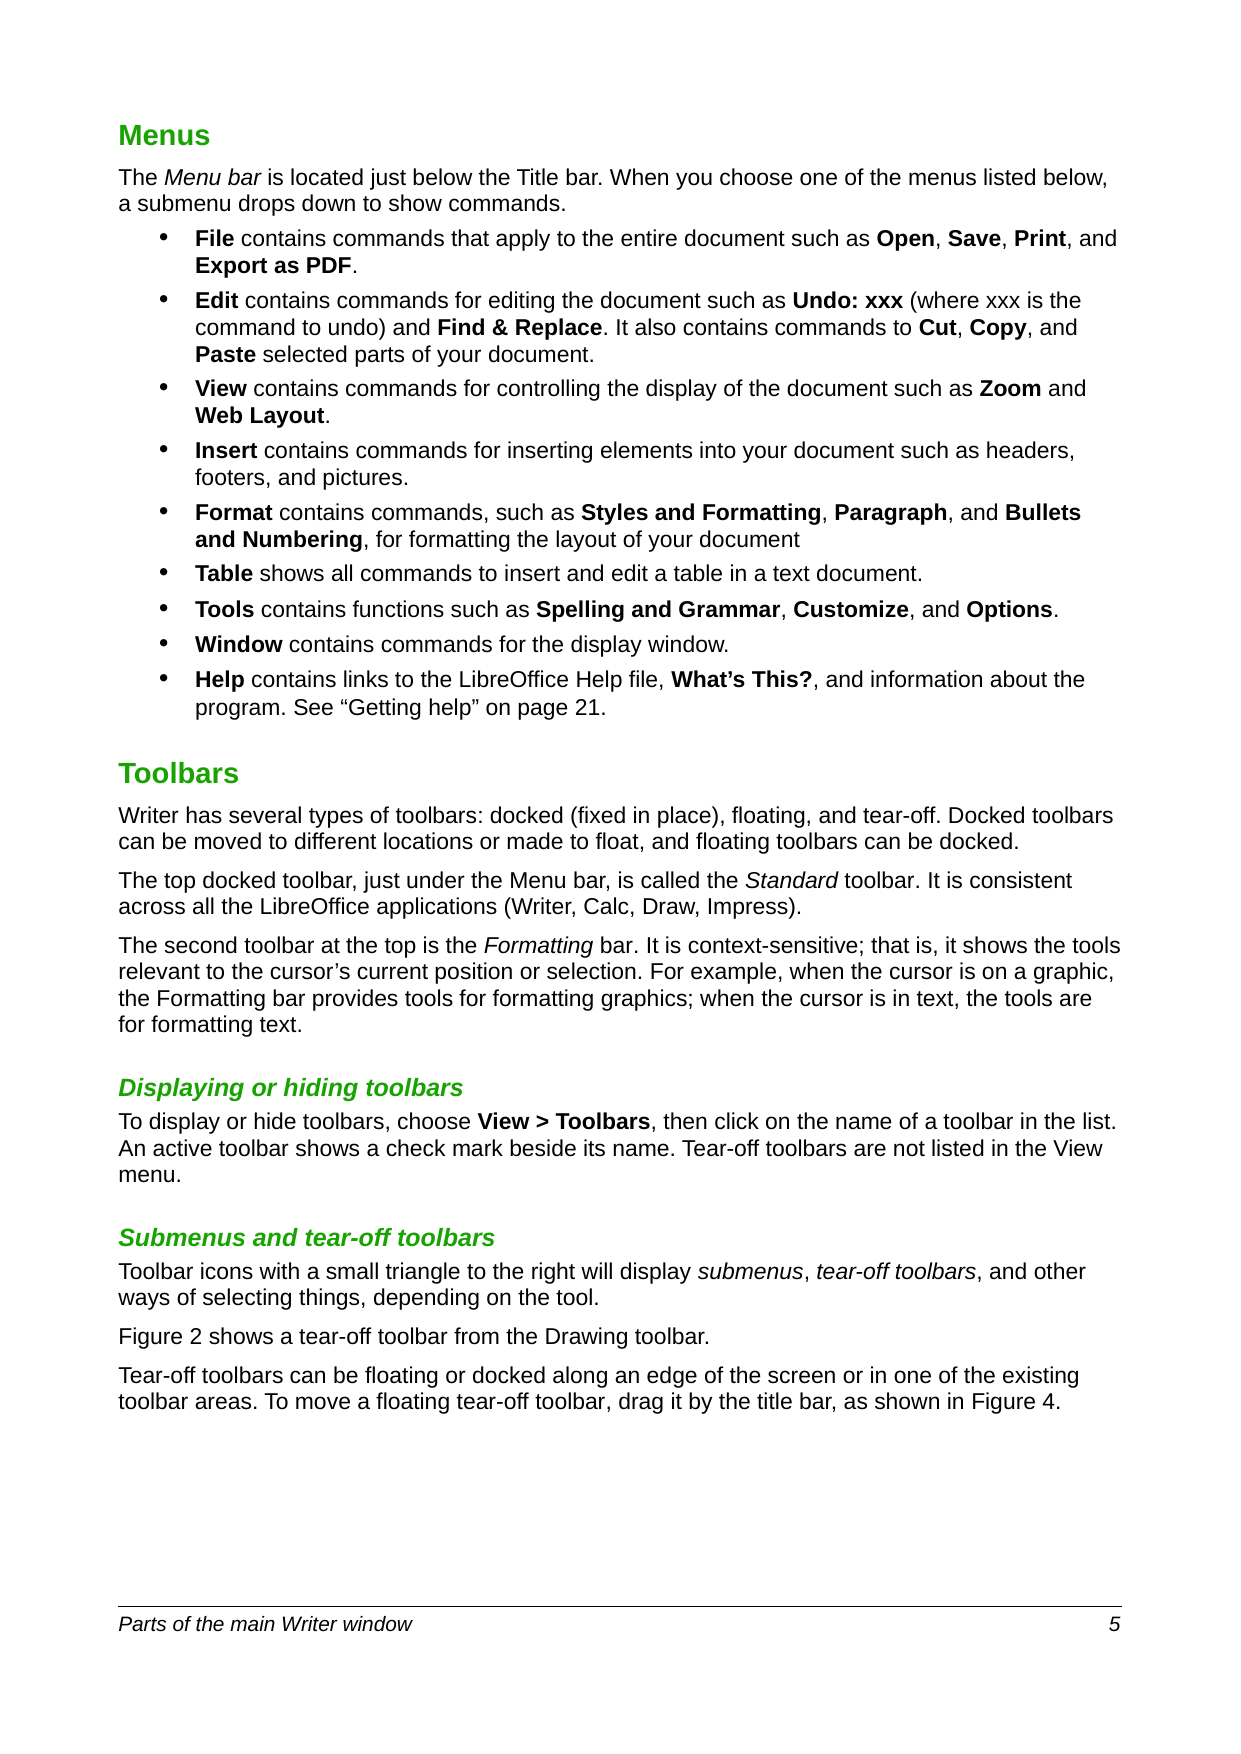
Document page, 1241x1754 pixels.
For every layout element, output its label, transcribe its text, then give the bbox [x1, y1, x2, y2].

subtitle Displaying or hiding toolbars [118, 1073, 1122, 1102]
list Window contains commands for the display window. [156, 629, 1122, 658]
text The second toolbar at the top is the Formatting bar. It is context-sensitive; that is, it shows the tools relevant to the cursor’s current position or selection. For example, when the cursor is on a graphic, the Formatting bar provides tools for formatting graphics; when the cursor is in text, the tools are for formatting text. [118, 932, 1122, 1037]
list The Menu bar is located just below the Title bar. When you choose one of the menus listed below, a submenu drops down to show commands. [118, 164, 1122, 217]
list Format contains commands, such as Styles and Formatting, Paragraph, and Bullets and Numbering, for formatting the layout of your document [156, 497, 1122, 552]
subtitle Toolbars [118, 756, 1122, 789]
list View contains commands for controlling the display of the document such as Zoom and Web Layout. [156, 373, 1122, 429]
list Table shows all commands to insert and edit a table in a text document. [156, 558, 1122, 588]
subtitle Menus [118, 118, 1122, 152]
subtitle Submenus and tear-off toolbars [118, 1223, 1122, 1251]
text Tear-off toolbars can be floating or docked along an edge of the screen or in one of the existing toolbar areas. To move a floating tear-off toolbar, drag it by the title bar, as shown in Figure 4. [118, 1362, 1122, 1415]
text To display or hide toolbars, choose View > Toolbars, then click on the name of a toolbar in the list. An active toolbar shows a check mark beside its name. Tear-off toolbars are not listed in the View menu. [118, 1108, 1122, 1187]
text Toolbar icons with a small triangle to the right will display submenus, tear-off toolbars, and other ways of selecting things, depending on the tool. [118, 1258, 1122, 1311]
list Insert contains commands for inserting elements into your document such as headers, footers, and pictures. [156, 435, 1122, 490]
list Help contains links to the LibreOffice Help file, What’s This?, and information about the program. See “Getting help” on page 21. [156, 665, 1122, 720]
list File contains commands that apply to the entire document such as Open, Save, Print, and Export as PDF. [156, 223, 1122, 279]
text Figure 2 shows a tear-off toolbar from the Drawing toolbar. [118, 1323, 1122, 1349]
list Edit contains commands for editing the document such as Undo: xxx (where xxx is the command to undo) and Find & Replace. It also contains commands to Cut, Copy, and Paste selected parts of your document. [156, 285, 1122, 367]
text Writer has several types of toolbars: docked (fixed in place), floating, and tear-off. Docked toolbars can be moved to different locations or made to float, and floating toolbars can be docked. [118, 802, 1122, 854]
text The top docked toolbar, just under the Menu bar, is called the Standard toolbar. It is consistent across all the LibreOffice applications (Writer, Calc, Draw, Impress). [118, 867, 1122, 919]
list Tools contains functions such as Spelling and Grammar, Customize, and Options. [156, 594, 1122, 623]
